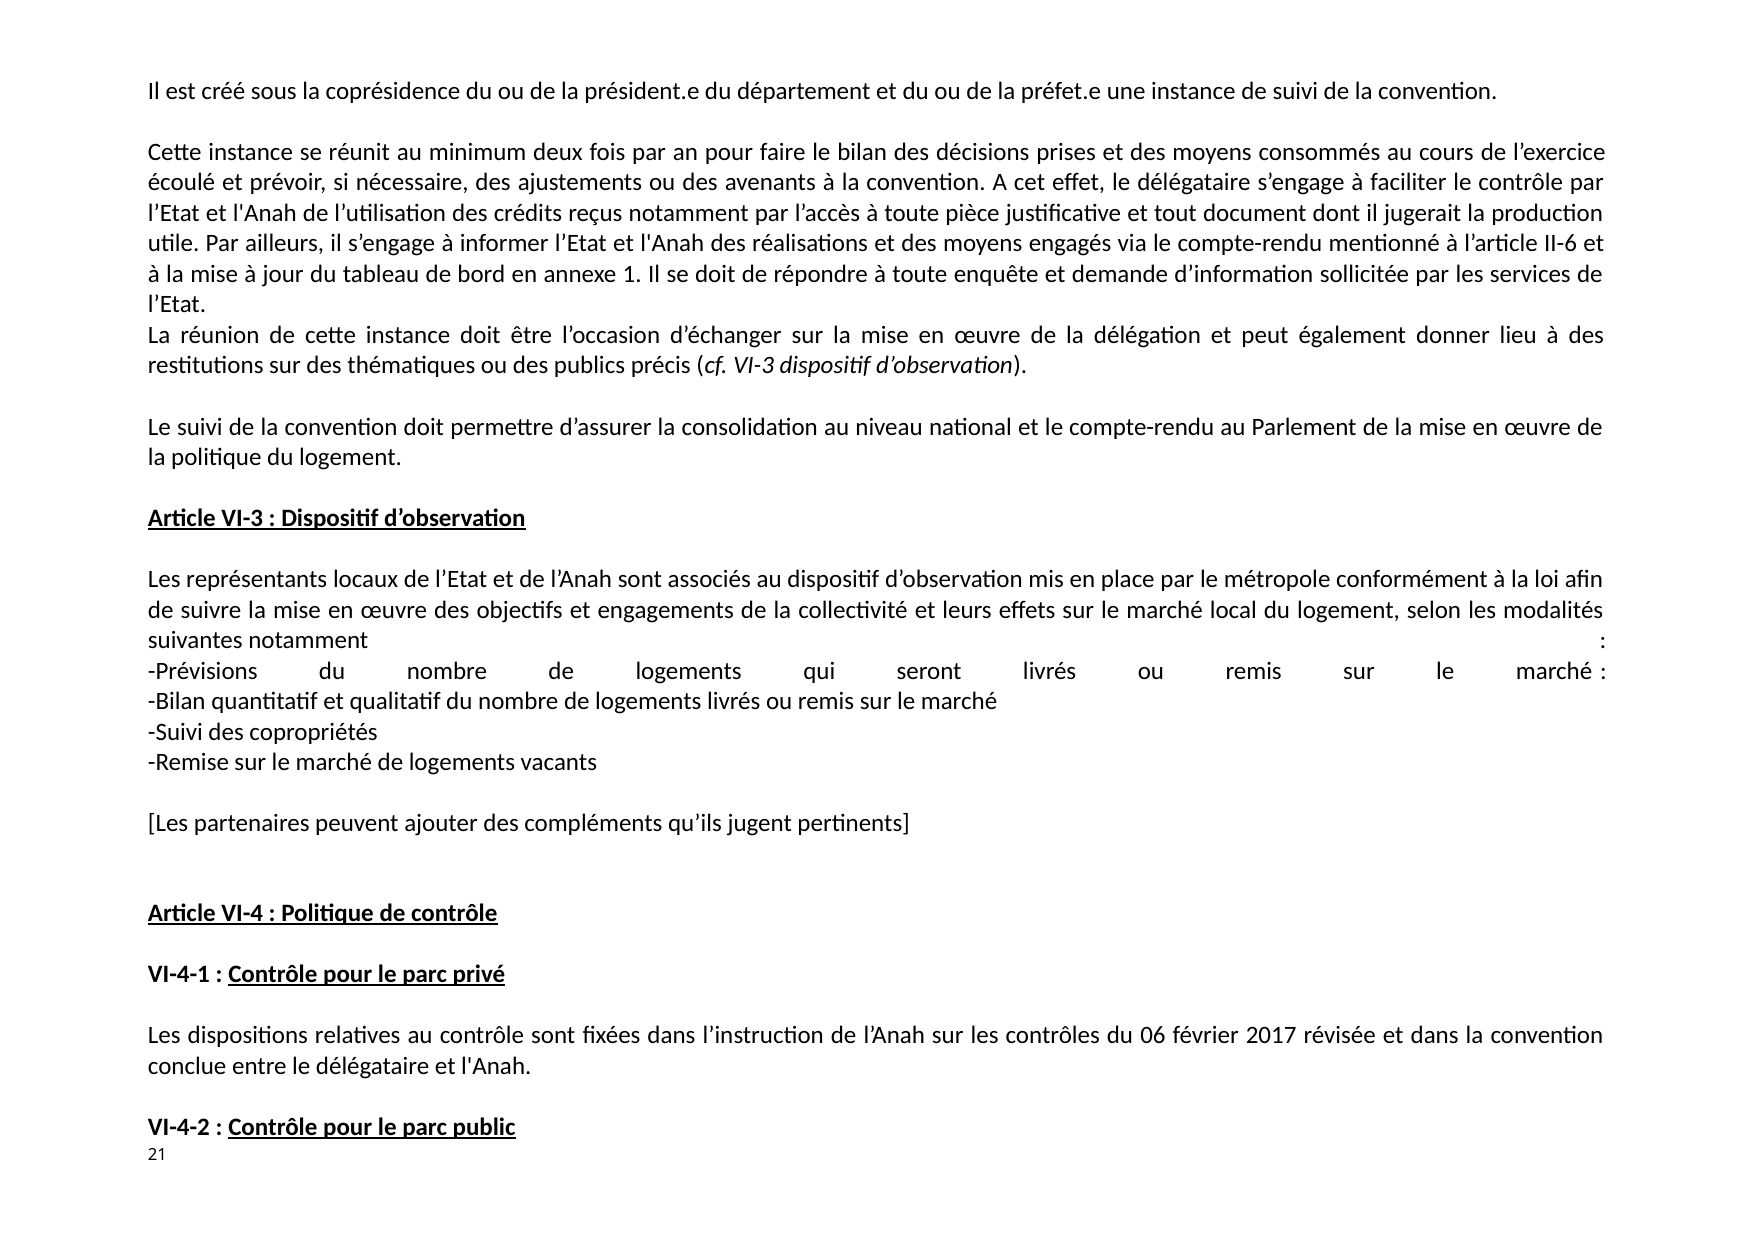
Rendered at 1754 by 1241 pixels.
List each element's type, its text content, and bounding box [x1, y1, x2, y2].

text [Les partenaires peuvent ajouter des compléments qu’ils jugent pertinents] [148, 777, 1606, 838]
text La réunion de cette instance doit être l’occasion d’échanger sur la mise en œuvre de la délégation et peut également donner lieu à des restitutions sur des thématiques ou des publics précis (cf. VI-3 dispositif d’observation). [148, 319, 1606, 380]
text Article VI-3 : Dispositif d’observation [148, 502, 1606, 533]
text Il est créé sous la coprésidence du ou de la président.e du département et du ou de la préfet.e une instance de suivi de la convention. [148, 75, 1606, 106]
text -Remise sur le marché de logements vacants [148, 746, 1606, 777]
text VI-4-2 : Contrôle pour le parc public [148, 1111, 1606, 1141]
text -Suivi des copropriétés [148, 716, 1606, 746]
text Cette instance se réunit au minimum deux fois par an pour faire le bilan des décisions prises et des moyens consommés au cours de l’exercice écoulé et prévoir, si nécessaire, des ajustements ou des avenants à la convention. A cet effet, le délégataire s’engage à faciliter le contrôle par l’Etat et l'Anah de l’utilisation des crédits reçus notamment par l’accès à toute pièce justificative et tout document dont il jugerait la production utile. Par ailleurs, il s’engage à informer l’Etat et l'Anah des réalisations et des moyens engagés via le compte-rendu mentionné à l’article II-6 et à la mise à jour du tableau de bord en annexe 1. Il se doit de répondre à toute enquête et demande d’information sollicitée par les services de l’Etat. [148, 136, 1606, 319]
text Les dispositions relatives au contrôle sont fixées dans l’instruction de l’Anah sur les contrôles du 06 février 2017 révisée et dans la convention conclue entre le délégataire et l'Anah. [148, 1019, 1606, 1080]
text Article VI-4 : Politique de contrôle [148, 897, 1606, 928]
text Le suivi de la convention doit permettre d’assurer la consolidation au niveau national et le compte-rendu au Parlement de la mise en œuvre de la politique du logement. [148, 411, 1606, 472]
text Les représentants locaux de l’Etat et de l’Anah sont associés au dispositif d’observation mis en place par le métropole conformément à la loi afin de suivre la mise en œuvre des objectifs et engagements de la collectivité et leurs effets sur le marché local du logement, selon les modalités suivantes notamment : -Prévisions du nombre de logements qui seront livrés ou remis sur le marché : -Bilan quantitatif et qualitatif du nombre de logements livrés ou remis sur le marché [148, 563, 1606, 716]
text VI-4-1 : Contrôle pour le parc privé [148, 958, 1606, 989]
